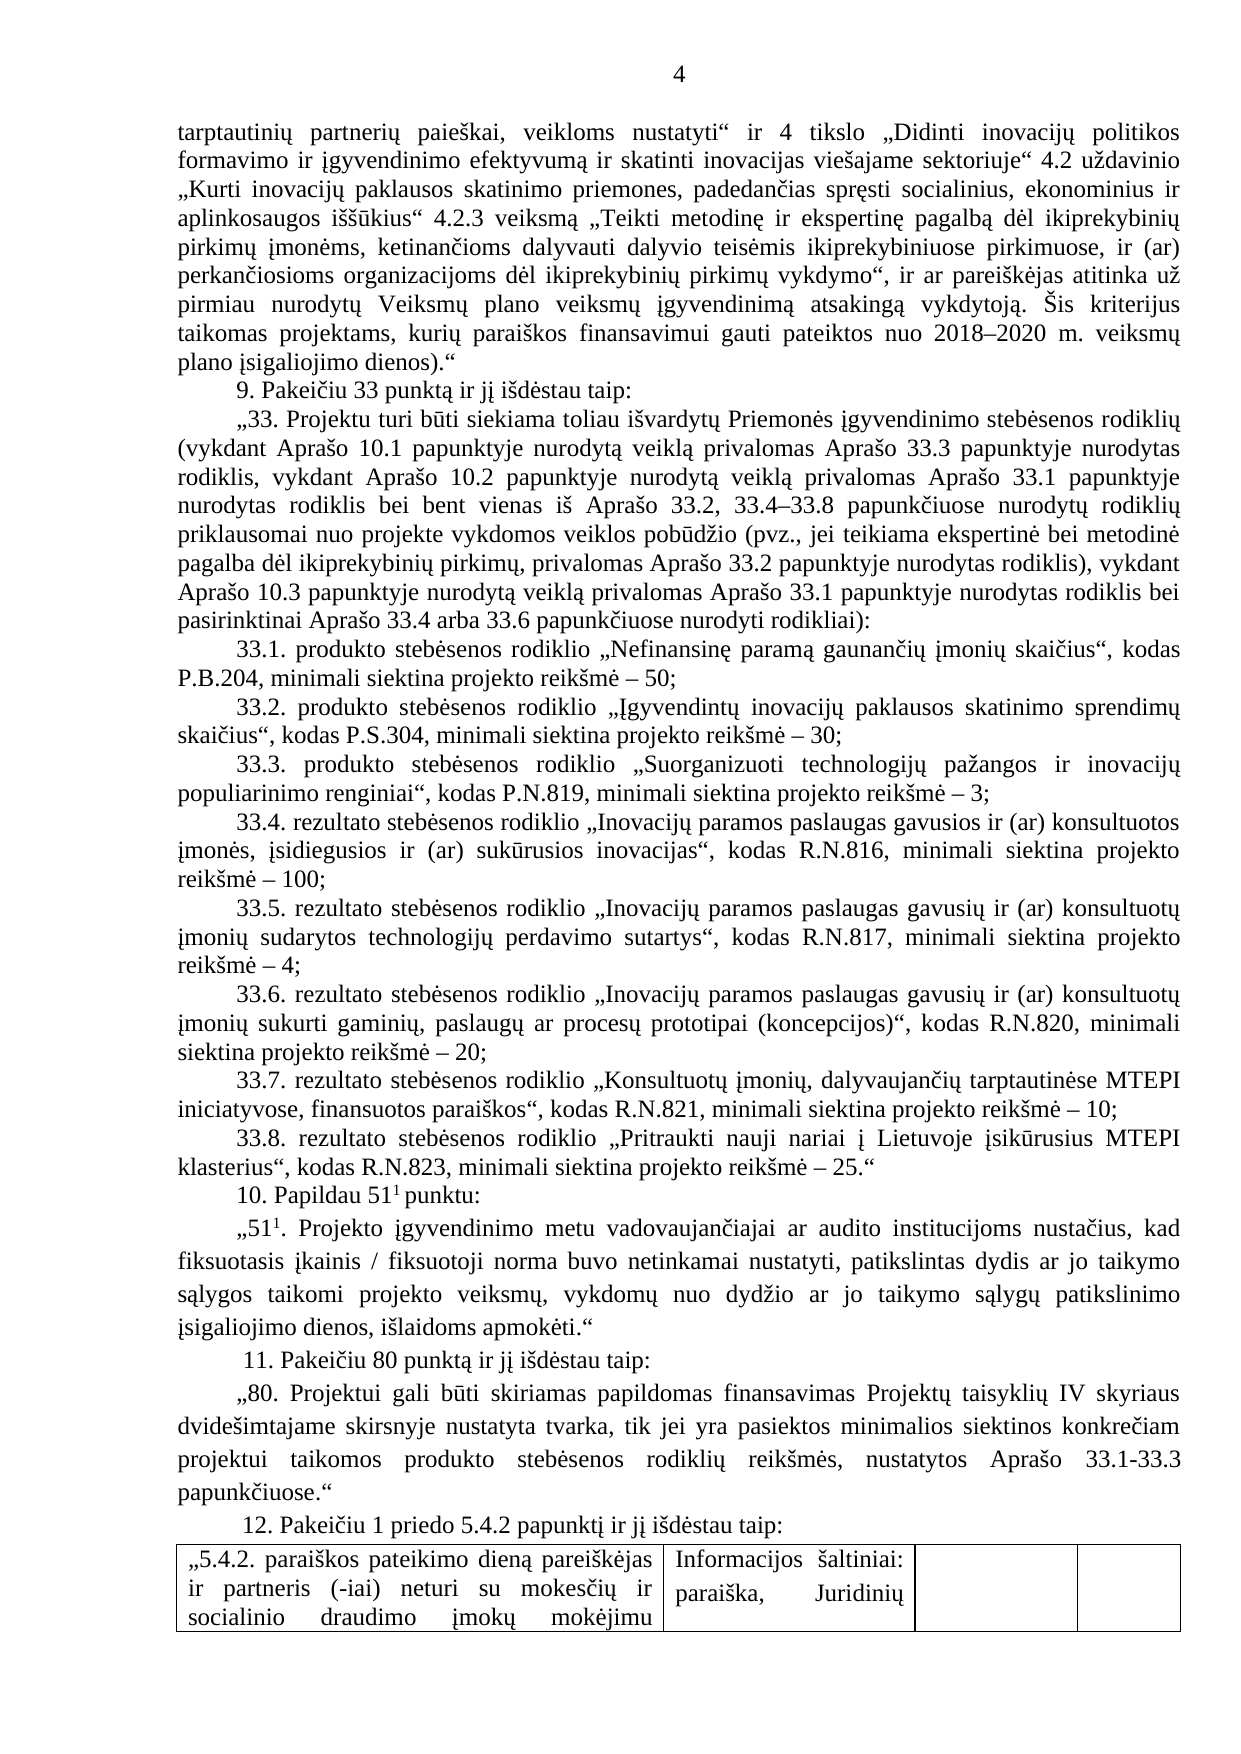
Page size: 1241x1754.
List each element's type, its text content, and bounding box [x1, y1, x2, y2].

text 12. Pakeičiu 1 priedo 5.4.2 papunktį ir jį išdėstau taip: [177, 1511, 1181, 1539]
text 33.8. rezultato stebėsenos rodiklio „Pritraukti nauji nariai į Lietuvoje įsikūrusius MTEPI klasterius“, kodas R.N.823, minimali siektina projekto reikšmė – 25.“ [177, 1123, 1181, 1180]
text 33.2. produkto stebėsenos rodiklio „Įgyvendintų inovacijų paklausos skatinimo sprendimų skaičius“, kodas P.S.304, minimali siektina projekto reikšmė – 30; [177, 692, 1181, 749]
text tarptautinių partnerių paieškai, veikloms nustatyti“ ir 4 tikslo „Didinti inovacijų politikos formavimo ir įgyvendinimo efektyvumą ir skatinti inovacijas viešajame sektoriuje“ 4.2 uždavinio „Kurti inovacijų paklausos skatinimo priemones, padedančias spręsti socialinius, ekonominius ir aplinkosaugos iššūkius“ 4.2.3 veiksmą „Teikti metodinę ir ekspertinę pagalbą dėl ikiprekybinių pirkimų įmonėms, ketinančioms dalyvauti dalyvio teisėmis ikiprekybiniuose pirkimuose, ir (ar) perkančiosioms organizacijoms dėl ikiprekybinių pirkimų vykdymo“, ir ar pareiškėjas atitinka už pirmiau nurodytų Veiksmų plano veiksmų įgyvendinimą atsakingą vykdytoją. Šis kriterijus taikomas projektams, kurių paraiškos finansavimui gauti pateiktos nuo 2018–2020 m. veiksmų plano įsigaliojimo dienos).“ [177, 117, 1181, 375]
text „511. Projekto įgyvendinimo metu vadovaujančiajai ar audito institucijoms nustačius, kad fiksuotasis įkainis / fiksuotoji norma buvo netinkamai nustatyti, patikslintas dydis ar jo taikymo sąlygos taikomi projekto veiksmų, vykdomų nuo dydžio ar jo taikymo sąlygų patikslinimo įsigaliojimo dienos, išlaidoms apmokėti.“ [177, 1213, 1181, 1341]
table_header [916, 1545, 1077, 1631]
table_header „5.4.2. paraiškos pateikimo dieną pareiškėjas ir partneris (-iai) neturi su mokesčių ir socialinio draudimo įmokų mokėjimu [177, 1545, 663, 1631]
text 33.7. rezultato stebėsenos rodiklio „Konsultuotų įmonių, dalyvaujančių tarptautinėse MTEPI iniciatyvose, finansuotos paraiškos“, kodas R.N.821, minimali siektina projekto reikšmė – 10; [177, 1065, 1181, 1123]
text 33.6. rezultato stebėsenos rodiklio „Inovacijų paramos paslaugas gavusių ir (ar) konsultuotų įmonių sukurti gaminių, paslaugų ar procesų prototipai (koncepcijos)“, kodas R.N.820, minimali siektina projekto reikšmė – 20; [177, 979, 1181, 1065]
text „80. Projektui gali būti skiriamas papildomas finansavimas Projektų taisyklių IV skyriaus dvidešimtajame skirsnyje nustatyta tvarka, tik jei yra pasiektos minimalios siektinos konkrečiam projektui taikomos produkto stebėsenos rodiklių reikšmės, nustatytos Aprašo 33.1-33.3 papunkčiuose.“ [177, 1378, 1181, 1506]
table_header [1078, 1545, 1180, 1631]
text 33.5. rezultato stebėsenos rodiklio „Inovacijų paramos paslaugas gavusių ir (ar) konsultuotų įmonių sudarytos technologijų perdavimo sutartys“, kodas R.N.817, minimali siektina projekto reikšmė – 4; [177, 893, 1181, 979]
text 9. Pakeičiu 33 punktą ir jį išdėstau taip: [177, 375, 1181, 404]
table_header Informacijos šaltiniai: paraiška, Juridinių [664, 1545, 914, 1631]
text 33.1. produkto stebėsenos rodiklio „Nefinansinę paramą gaunančių įmonių skaičius“, kodas P.B.204, minimali siektina projekto reikšmė – 50; [177, 634, 1181, 692]
text 33.3. produkto stebėsenos rodiklio „Suorganizuoti technologijų pažangos ir inovacijų populiarinimo renginiai“, kodas P.N.819, minimali siektina projekto reikšmė – 3; [177, 749, 1181, 807]
text 11. Pakeičiu 80 punktą ir jį išdėstau taip: [177, 1345, 1181, 1374]
text 10. Papildau 511 punktu: [177, 1180, 1181, 1209]
text „33. Projektu turi būti siekiama toliau išvardytų Priemonės įgyvendinimo stebėsenos rodiklių (vykdant Aprašo 10.1 papunktyje nurodytą veiklą privalomas Aprašo 33.3 papunktyje nurodytas rodiklis, vykdant Aprašo 10.2 papunktyje nurodytą veiklą privalomas Aprašo 33.1 papunktyje nurodytas rodiklis bei bent vienas iš Aprašo 33.2, 33.4–33.8 papunkčiuose nurodytų rodiklių priklausomai nuo projekte vykdomos veiklos pobūdžio (pvz., jei teikiama ekspertinė bei metodinė pagalba dėl ikiprekybinių pirkimų, privalomas Aprašo 33.2 papunktyje nurodytas rodiklis), vykdant Aprašo 10.3 papunktyje nurodytą veiklą privalomas Aprašo 33.1 papunktyje nurodytas rodiklis bei pasirinktinai Aprašo 33.4 arba 33.6 papunkčiuose nurodyti rodikliai): [177, 404, 1181, 634]
text 33.4. rezultato stebėsenos rodiklio „Inovacijų paramos paslaugas gavusios ir (ar) konsultuotos įmonės, įsidiegusios ir (ar) sukūrusios inovacijas“, kodas R.N.816, minimali siektina projekto reikšmė – 100; [177, 807, 1181, 893]
